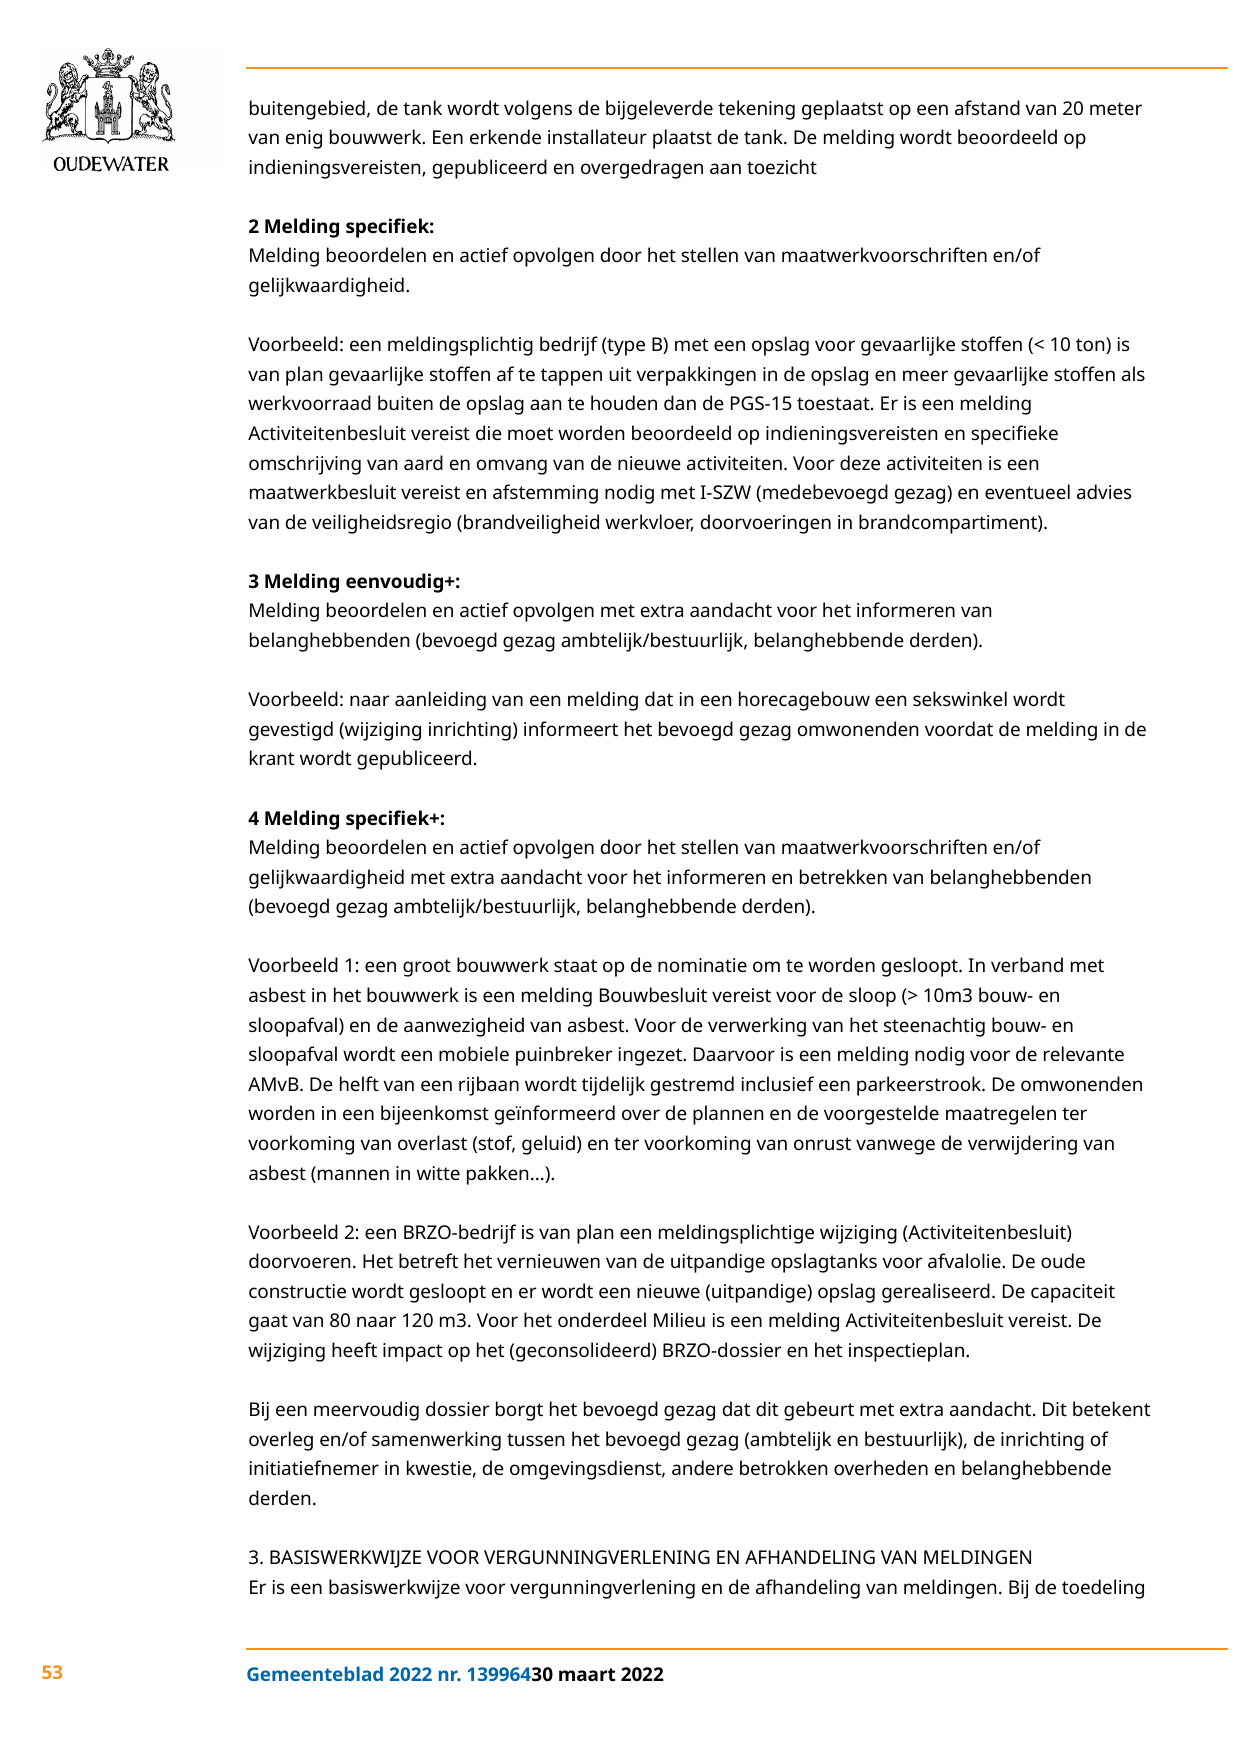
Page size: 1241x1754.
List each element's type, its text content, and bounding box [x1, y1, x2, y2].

text Voorbeeld 1: een groot bouwwerk staat op de nominatie om te worden gesloopt. In verband met asbest in het bouwwerk is een melding Bouwbesluit vereist voor de sloop (> 10m3 bouw- en sloopafval) en de aanwezigheid van asbest. Voor de verwerking van het steenachtig bouw- en sloopafval wordt een mobiele puinbreker ingezet. Daarvoor is een melding nodig voor de relevante AMvB. De helft van een rijbaan wordt tijdelijk gestremd inclusief een parkeerstrook. De omwonenden worden in een bijeenkomst geïnformeerd over de plannen en de voorgestelde maatregelen ter voorkoming van overlast (stof, geluid) en ter voorkoming van onrust vanwege de verwijdering van asbest (mannen in witte pakken…). [248, 953, 1152, 1186]
text 2 Melding specifiek: [248, 213, 1152, 239]
text 3 Melding eenvoudig+: [248, 568, 1152, 594]
text Melding beoordelen en actief opvolgen door het stellen van maatwerkvoorschriften en/of gelijkwaardigheid met extra aandacht voor het informeren en betrekken van belanghebbenden (bevoegd gezag ambtelijk/bestuurlijk, belanghebbende derden). [248, 834, 1152, 919]
text Voorbeeld: een meldingsplichtig bedrijf (type B) met een opslag voor gevaarlijke stoffen (< 10 ton) is van plan gevaarlijke stoffen af te tappen uit verpakkingen in de opslag en meer gevaarlijke stoffen als werkvoorraad buiten de opslag aan te houden dan de PGS-15 toestaat. Er is een melding Activiteitenbesluit vereist die moet worden beoordeeld op indieningsvereisten en specifieke omschrijving van aard en omvang van de nieuwe activiteiten. Voor deze activiteiten is een maatwerkbesluit vereist en afstemming nodig met I-SZW (medebevoegd gezag) en eventueel advies van de veiligheidsregio (brandveiligheid werkvloer, doorvoeringen in brandcompartiment). [248, 331, 1152, 535]
text 3. BASISWERKWIJZE VOOR VERGUNNINGVERLENING EN AFHANDELING VAN MELDINGEN [248, 1544, 1152, 1570]
text buitengebied, de tank wordt volgens de bijgeleverde tekening geplaatst op een afstand van 20 meter van enig bouwwerk. Een erkende installateur plaatst de tank. De melding wordt beoordeeld op indieningsvereisten, gepubliceerd en overgedragen aan toezicht [248, 95, 1152, 180]
text Voorbeeld 2: een BRZO-bedrijf is van plan een meldingsplichtige wijziging (Activiteitenbesluit) doorvoeren. Het betreft het vernieuwen van de uitpandige opslagtanks voor afvalolie. De oude constructie wordt gesloopt en er wordt een nieuwe (uitpandige) opslag gerealiseerd. De capaciteit gaat van 80 naar 120 m3. Voor het onderdeel Milieu is een melding Activiteitenbesluit vereist. De wijziging heeft impact op het (geconsolideerd) BRZO-dossier en het inspectieplan. [248, 1219, 1152, 1363]
picture [41, 47, 231, 172]
text Melding beoordelen en actief opvolgen door het stellen van maatwerkvoorschriften en/of gelijkwaardigheid. [248, 243, 1152, 298]
text Melding beoordelen en actief opvolgen met extra aandacht voor het informeren van belanghebbenden (bevoegd gezag ambtelijk/bestuurlijk, belanghebbende derden). [248, 598, 1152, 653]
text Er is een basiswerkwijze voor vergunningverlening en de afhandeling van meldingen. Bij de toedeling [248, 1574, 1152, 1600]
text Voorbeeld: naar aanleiding van een melding dat in een horecagebouw een sekswinkel wordt gevestigd (wijziging inrichting) informeert het bevoegd gezag omwonenden voordat de melding in de krant wordt gepubliceerd. [248, 686, 1152, 771]
text 4 Melding specifiek+: [248, 805, 1152, 831]
text Bij een meervoudig dossier borgt het bevoegd gezag dat dit gebeurt met extra aandacht. Dit betekent overleg en/of samenwerking tussen het bevoegd gezag (ambtelijk en bestuurlijk), de inrichting of initiatiefnemer in kwestie, de omgevingsdienst, andere betrokken overheden en belanghebbende derden. [248, 1396, 1152, 1511]
